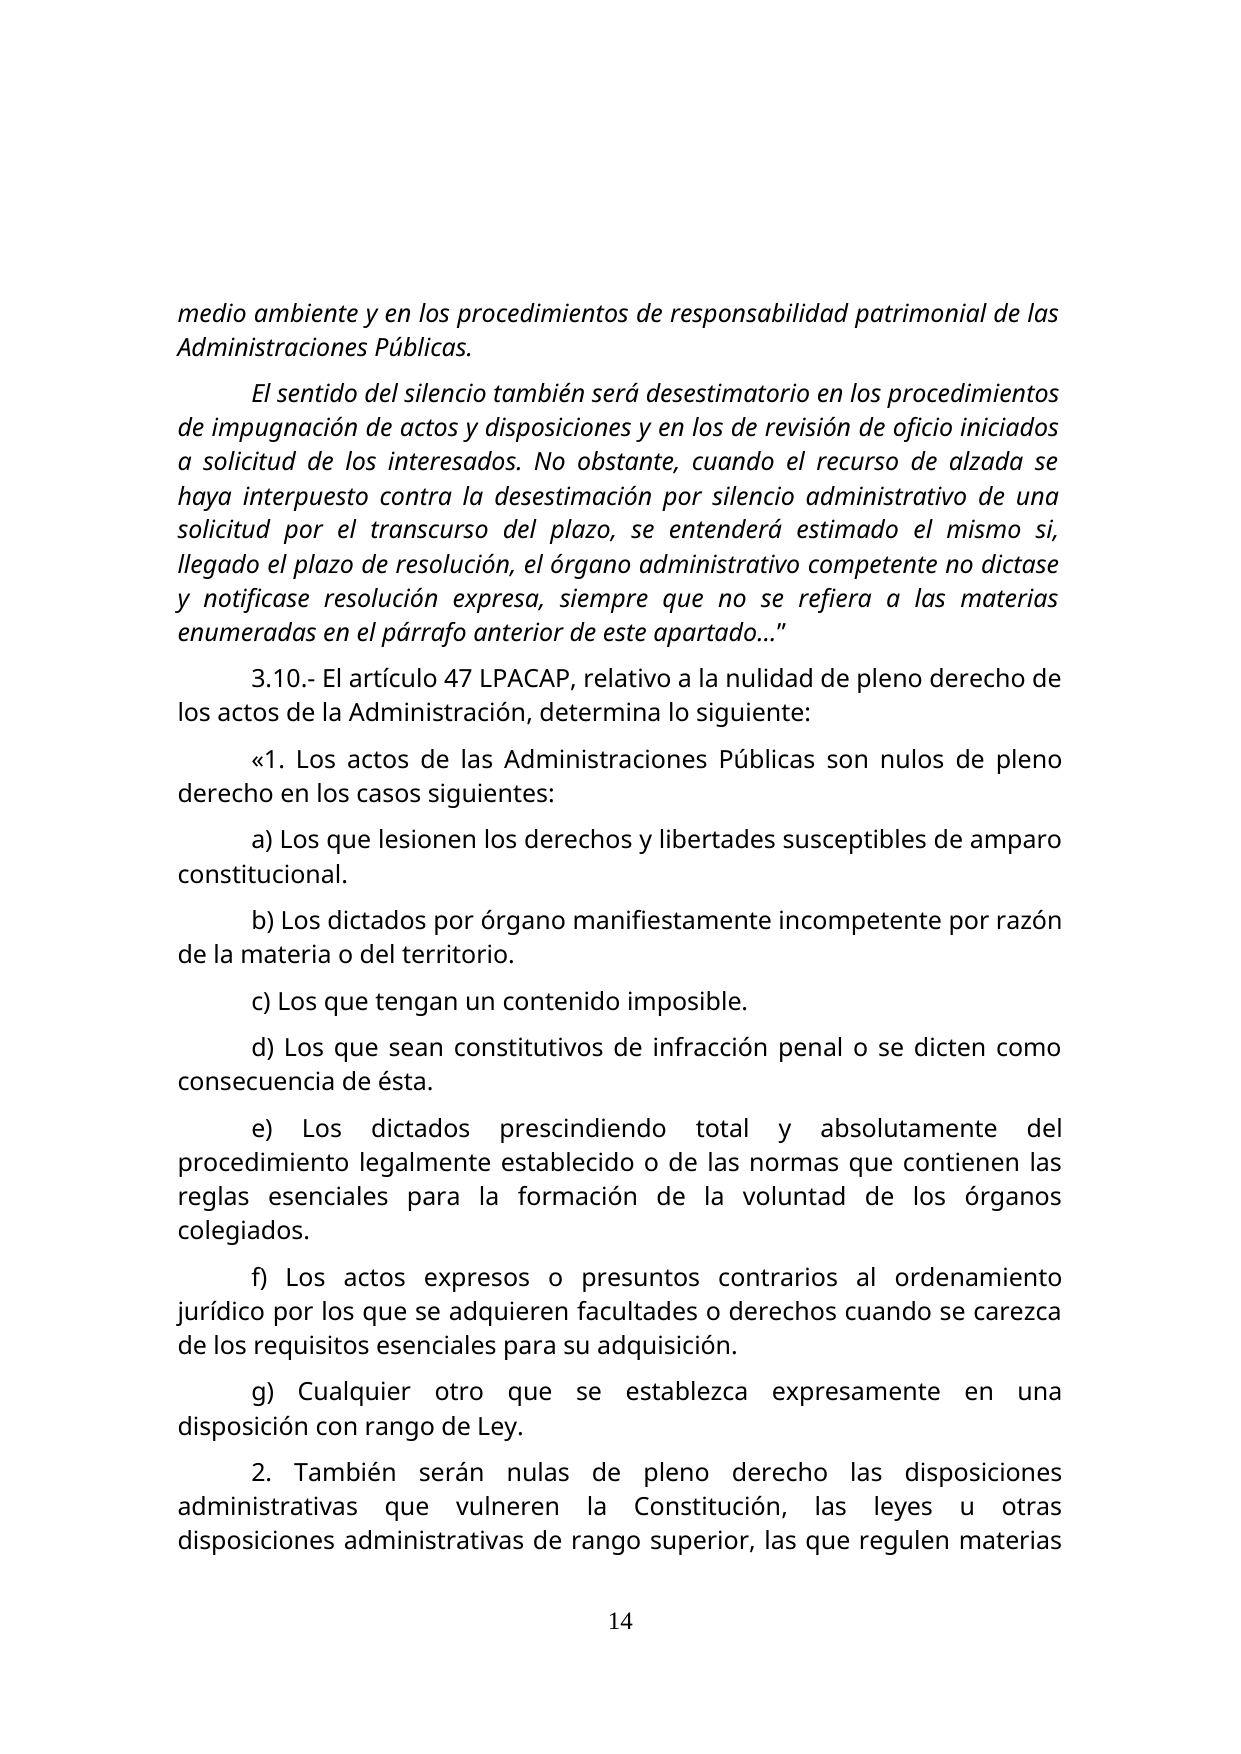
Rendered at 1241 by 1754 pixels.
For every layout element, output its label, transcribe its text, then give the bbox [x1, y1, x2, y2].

text El sentido del silencio también será desestimatorio en los procedimientos de impugnación de actos y disposiciones y en los de revisión de oficio iniciados a solicitud de los interesados. No obstante, cuando el recurso de alzada se haya interpuesto contra la desestimación por silencio administrativo de una solicitud por el transcurso del plazo, se entenderá estimado el mismo si, llegado el plazo de resolución, el órgano administrativo competente no dictase y notificase resolución expresa, siempre que no se refiera a las materias enumeradas en el párrafo anterior de este apartado…” [177, 376, 1063, 648]
text g) Cualquier otro que se establezca expresamente en una disposición con rango de Ley. [177, 1374, 1063, 1442]
text e) Los dictados prescindiendo total y absolutamente del procedimiento legalmente establecido o de las normas que contienen las reglas esenciales para la formación de la voluntad de los órganos colegiados. [177, 1111, 1063, 1247]
text 3.10.- El artículo 47 LPACAP, relativo a la nulidad de pleno derecho de los actos de la Administración, determina lo siguiente: [177, 661, 1063, 729]
text d) Los que sean constitutivos de infracción penal o se dicten como consecuencia de ésta. [177, 1030, 1063, 1098]
text medio ambiente y en los procedimientos de responsabilidad patrimonial de las Administraciones Públicas. [177, 295, 1063, 363]
text a) Los que lesionen los derechos y libertades susceptibles de amparo constitucional. [177, 822, 1063, 890]
text c) Los que tengan un contenido imposible. [177, 983, 1063, 1017]
text «1. Los actos de las Administraciones Públicas son nulos de pleno derecho en los casos siguientes: [177, 742, 1063, 810]
text f) Los actos expresos o presuntos contrarios al ordenamiento jurídico por los que se adquieren facultades o derechos cuando se carezca de los requisitos esenciales para su adquisición. [177, 1259, 1063, 1362]
text b) Los dictados por órgano manifiestamente incompetente por razón de la materia o del territorio. [177, 903, 1063, 971]
text 2. También serán nulas de pleno derecho las disposiciones administrativas que vulneren la Constitución, las leyes u otras disposiciones administrativas de rango superior, las que regulen materias [177, 1455, 1063, 1557]
